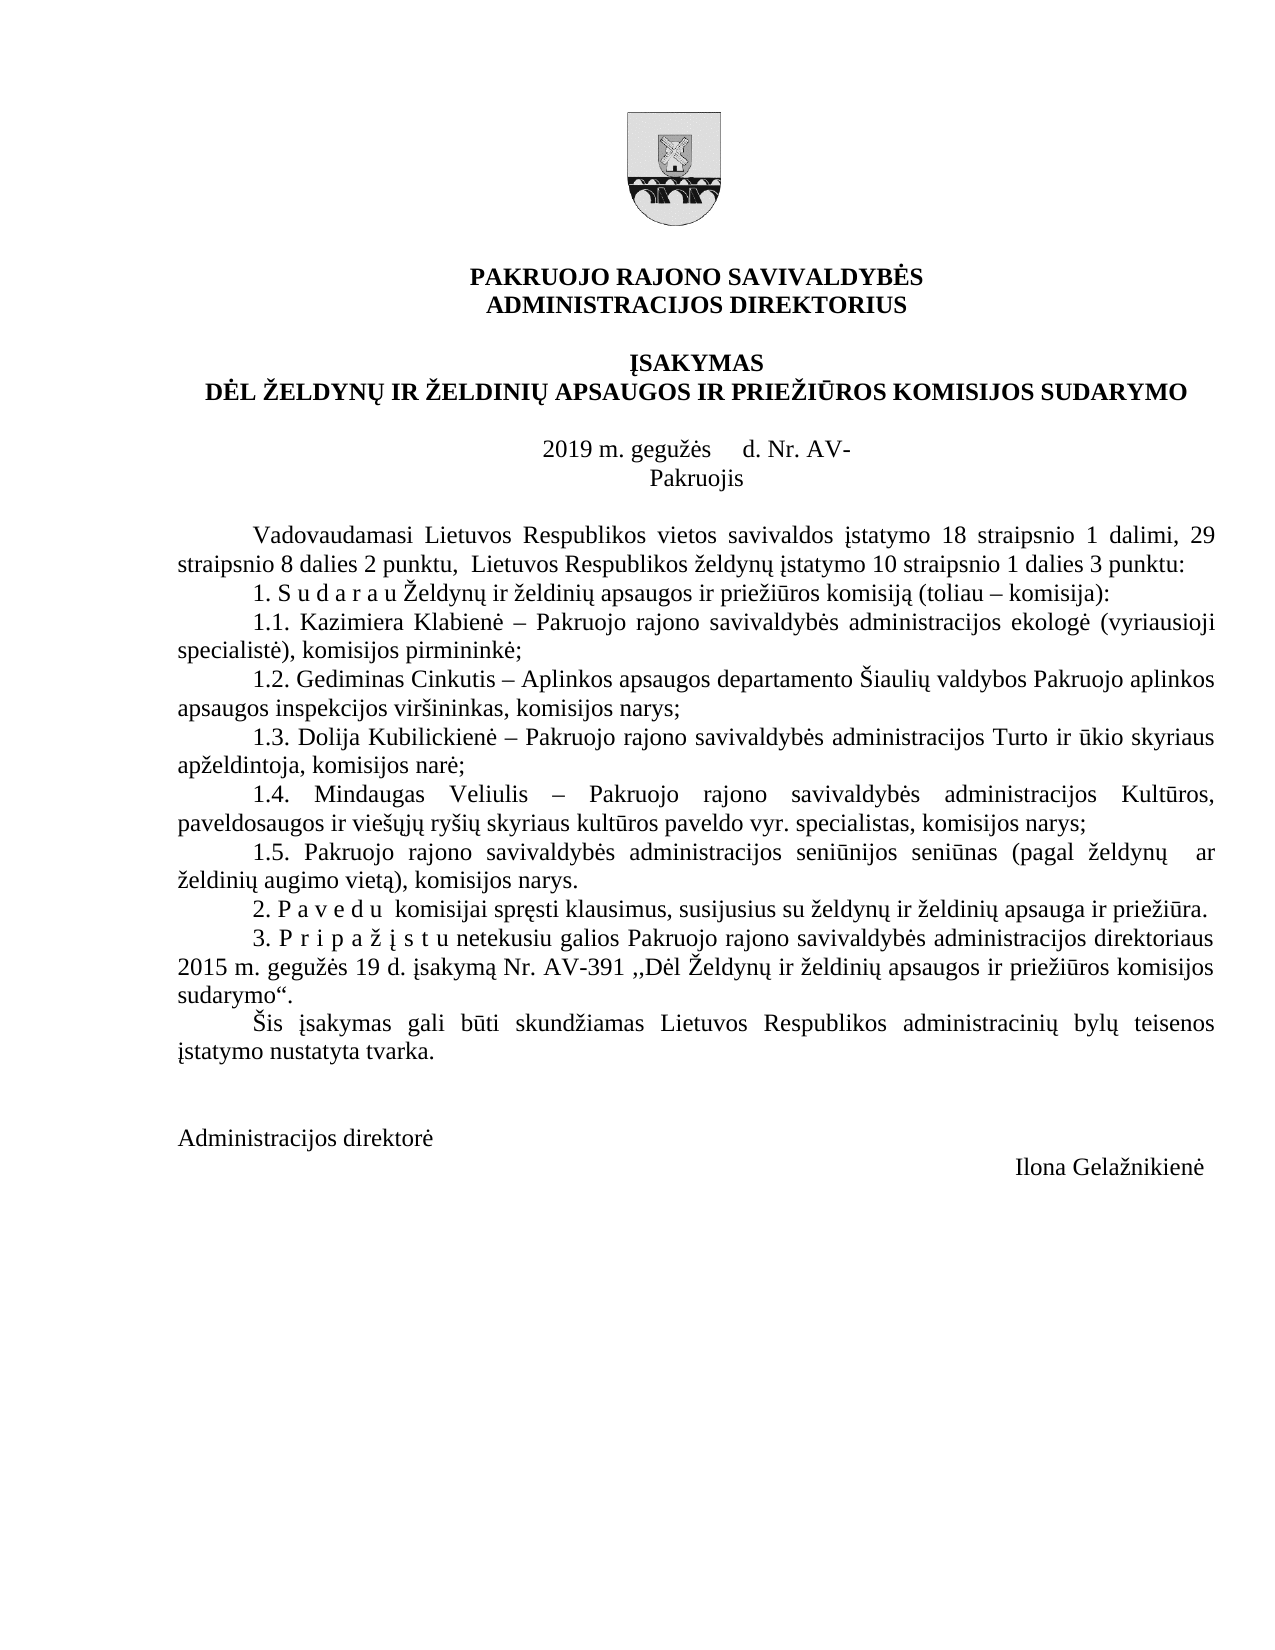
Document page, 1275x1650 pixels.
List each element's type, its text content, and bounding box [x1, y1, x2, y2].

text ĮSAKYMAS [177, 348, 1216, 377]
text 2. P a v e d u komisijai spręsti klausimus, susijusius su želdynų ir želdinių apsauga ir priežiūra. [177, 894, 1216, 923]
text Vadovaudamasi Lietuvos Respublikos vietos savivaldos įstatymo 18 straipsnio 1 dalimi, 29 straipsnio 8 dalies 2 punktu, Lietuvos Respublikos želdynų įstatymo 10 straipsnio 1 dalies 3 punktu: [177, 521, 1216, 578]
text PAKRUOJO RAJONO SAVIVALDYBĖS [177, 262, 1216, 291]
text 2019 m. gegužės d. Nr. AV- [177, 434, 1216, 463]
text DĖL ŽELDYNŲ IR ŽELDINIŲ APSAUGOS IR PRIEŽIŪROS KOMISIJOS SUDARYMO [177, 377, 1216, 406]
text ADMINISTRACIJOS DIREKTORIUS [177, 291, 1216, 319]
text 1.1. Kazimiera Klabienė – Pakruojo rajono savivaldybės administracijos ekologė (vyriausioji specialistė), komisijos pirmininkė; [177, 607, 1216, 664]
text 1.3. Dolija Kubilickienė – Pakruojo rajono savivaldybės administracijos Turto ir ūkio skyriaus apželdintoja, komisijos narė; [177, 722, 1216, 779]
text 1. S u d a r a u Želdynų ir želdinių apsaugos ir priežiūros komisiją (toliau – komisija): [177, 578, 1216, 607]
text 3. P r i p a ž į s t u netekusiu galios Pakruojo rajono savivaldybės administracijos direktoriaus 2015 m. gegužės 19 d. įsakymą Nr. AV-391 ,,Dėl Želdynų ir želdinių apsaugos ir priežiūros komisijos sudarymo“. [177, 923, 1216, 1009]
text Šis įsakymas gali būti skundžiamas Lietuvos Respublikos administracinių bylų teisenos įstatymo nustatyta tvarka. [177, 1009, 1216, 1065]
text 1.2. Gediminas Cinkutis – Aplinkos apsaugos departamento Šiaulių valdybos Pakruojo aplinkos apsaugos inspekcijos viršininkas, komisijos narys; [177, 664, 1216, 722]
text 1.5. Pakruojo rajono savivaldybės administracijos seniūnijos seniūnas (pagal želdynų ar želdinių augimo vietą), komisijos narys. [177, 837, 1216, 894]
text Pakruojis [177, 463, 1216, 492]
text 1.4. Mindaugas Veliulis – Pakruojo rajono savivaldybės administracijos Kultūros, paveldosaugos ir viešųjų ryšių skyriaus kultūros paveldo vyr. specialistas, komisijos narys; [177, 779, 1216, 837]
text Administracijos direktorė Ilona Gelažnikienė [177, 1123, 1216, 1180]
